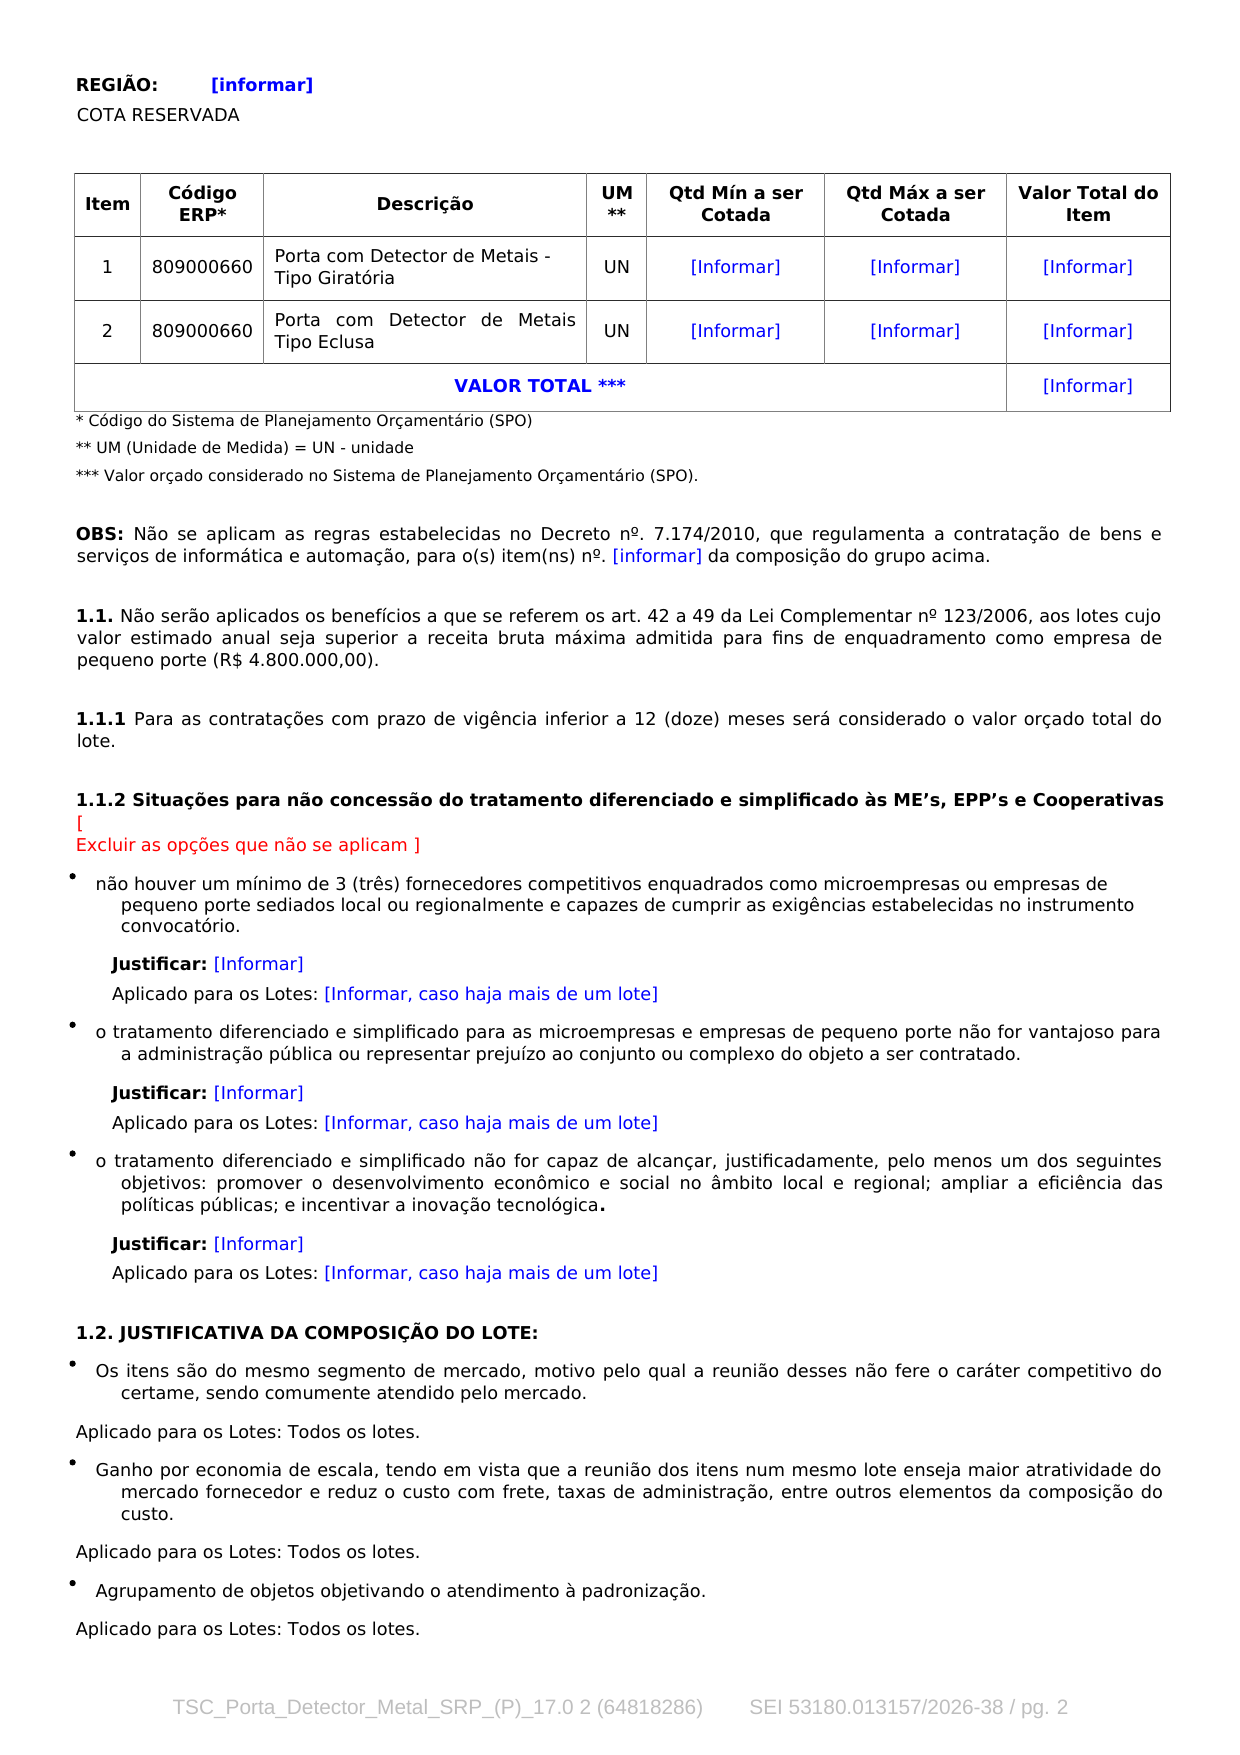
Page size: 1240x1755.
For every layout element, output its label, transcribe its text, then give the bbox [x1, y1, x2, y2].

table_cell 2 [75, 301, 140, 363]
text Agrupamento de objetos objetivando o atendimento à padronização. [95, 1581, 1164, 1601]
text Justificar: [Informar] [112, 1233, 1169, 1254]
table_cell [Informar] [1007, 237, 1170, 299]
table_cell UN [587, 237, 646, 299]
table_cell 809000660 [141, 301, 263, 363]
table_header Código ERP* [141, 174, 263, 236]
table_cell 809000660 [141, 237, 263, 299]
table_cell Porta com Detector de Metais Tipo Eclusa [264, 301, 586, 363]
table_header Item [75, 174, 140, 236]
text OBS: Não se aplicam as regras estabelecidas no Decreto nº. 7.174/2010, que regulamenta a contratação de bens e serviços de informática e automação, para o(s) item(ns) nº. [informar] da composição do grupo acima. [76, 524, 1164, 567]
text Justificar: [Informar] [112, 954, 1169, 974]
table_cell [Informar] [1007, 364, 1170, 411]
text REGIÃO: [informar] COTA RESERVADA [76, 75, 313, 126]
table_cell [Informar] [825, 237, 1006, 299]
text não houver um mínimo de 3 (três) fornecedores competitivos enquadrados como microempresas ou empresas de pequeno porte sediados local ou regionalmente e capazes de cumprir as exigências estabelecidas no instrumento convocatório. [95, 874, 1169, 936]
table_cell [75, 364, 141, 411]
table_header Valor Total do Item [1007, 174, 1170, 236]
table_header Qtd Mín a ser Cotada [647, 174, 824, 236]
table_header Qtd Máx a ser Cotada [825, 174, 1006, 236]
text Aplicado para os Lotes: Todos os lotes. [76, 1619, 1164, 1639]
text Os itens são do mesmo segmento de mercado, motivo pelo qual a reunião desses não fere o caráter competitivo do certame, sendo comumente atendido pelo mercado. [95, 1361, 1164, 1404]
text o tratamento diferenciado e simplificado não for capaz de alcançar, justificadamente, pelo menos um dos seguintes objetivos: promover o desenvolvimento econômico e social no âmbito local e regional; ampliar a eficiência das políticas públicas; e incentivar a inovação tecnológica. [95, 1151, 1164, 1216]
text Aplicado para os Lotes: [Informar, caso haja mais de um lote] [112, 1263, 1165, 1284]
text 1.1.1 Para as contratações com prazo de vigência inferior a 12 (doze) meses será considerado o valor orçado total do lote. [76, 709, 1164, 751]
table_cell VALOR TOTAL *** [264, 364, 647, 411]
table_cell Porta com Detector de Metais - Tipo Giratória [264, 237, 586, 299]
table_cell [Informar] [825, 301, 1006, 363]
text Aplicado para os Lotes: [Informar, caso haja mais de um lote] [112, 1113, 1165, 1133]
text 1.1. Não serão aplicados os benefícios a que se referem os art. 42 a 49 da Lei Complementar nº 123/2006, aos lotes cujo valor estimado anual seja superior a receita bruta máxima admitida para fins de enquadramento como empresa de pequeno porte (R$ 4.800.000,00). [76, 606, 1164, 670]
text Excluir as opções que não se aplicam ] [76, 835, 1169, 856]
text Aplicado para os Lotes: Todos os lotes. [76, 1422, 1164, 1442]
text 1.2. JUSTIFICATIVA DA COMPOSIÇÃO DO LOTE: [76, 1323, 1169, 1343]
table_cell UN [587, 301, 646, 363]
table_cell [141, 364, 263, 411]
text *** Valor orçado considerado no Sistema de Planejamento Orçamentário (SPO). [76, 467, 1169, 485]
table_cell [825, 364, 1006, 411]
table_cell [Informar] [1007, 301, 1170, 363]
text Ganho por economia de escala, tendo em vista que a reunião dos itens num mesmo lote enseja maior atratividade do mercado fornecedor e reduz o custo com frete, taxas de administração, entre outros elementos da composição do custo. [95, 1460, 1164, 1524]
table_cell [Informar] [647, 301, 824, 363]
text Justificar: [Informar] [112, 1083, 1169, 1103]
text ** UM (Unidade de Medida) = UN - unidade [76, 439, 1169, 458]
table_cell 1 [75, 237, 140, 299]
text 1.1.2 Situações para não concessão do tratamento diferenciado e simplificado às ME’s, EPP’s e Cooperativas [ [76, 790, 1169, 833]
table_cell [647, 364, 825, 411]
text Aplicado para os Lotes: [Informar, caso haja mais de um lote] [112, 984, 1165, 1004]
text o tratamento diferenciado e simplificado para as microempresas e empresas de pequeno porte não for vantajoso para a administração pública ou representar prejuízo ao conjunto ou complexo do objeto a ser contratado. [95, 1022, 1164, 1065]
table_cell [Informar] [647, 237, 824, 299]
text * Código do Sistema de Planejamento Orçamentário (SPO) [76, 412, 1169, 430]
text Aplicado para os Lotes: Todos os lotes. [76, 1542, 1164, 1563]
table_header UM ** [587, 174, 646, 236]
table_header Descrição [264, 174, 586, 236]
